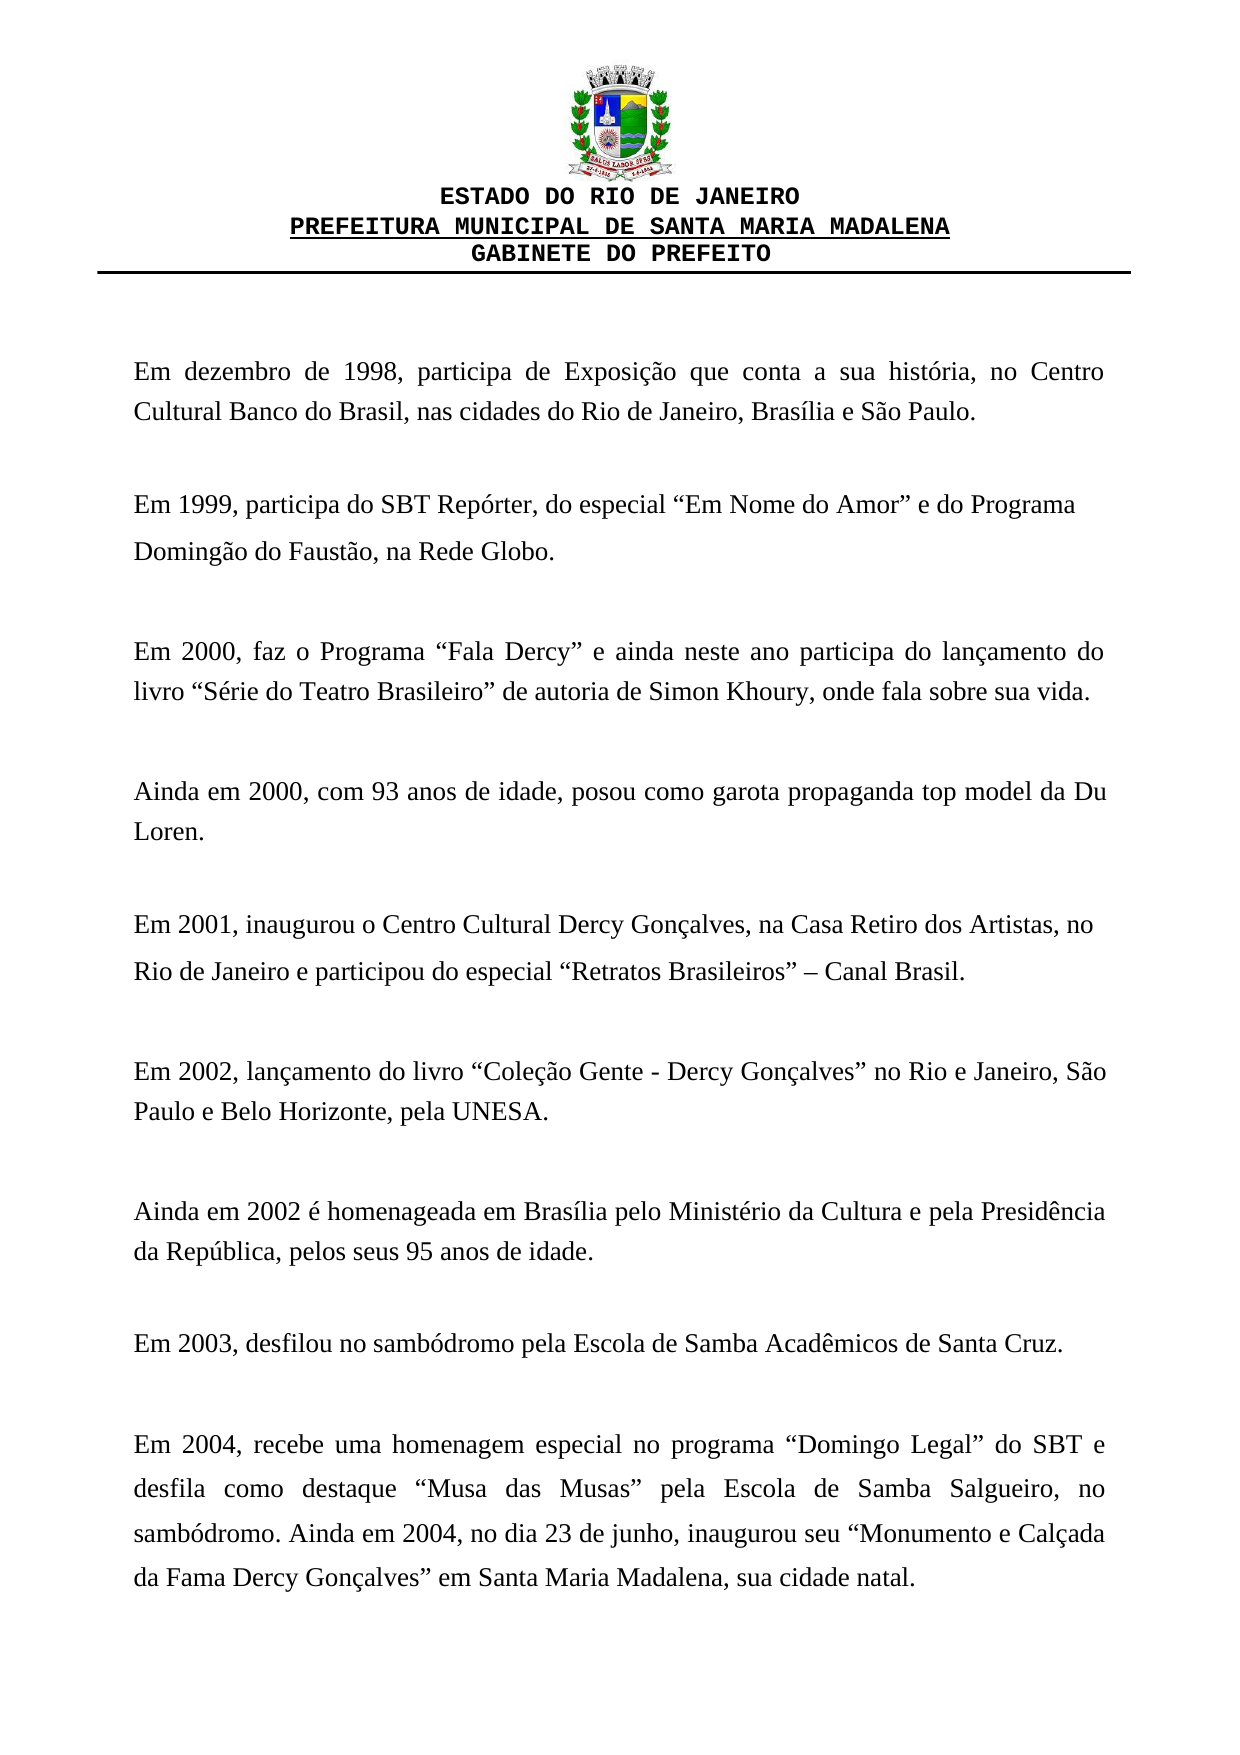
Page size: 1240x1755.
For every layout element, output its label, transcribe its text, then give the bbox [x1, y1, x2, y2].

text Em dezembro de 1998, participa de Exposição que conta a sua história, no Centro Cultural Banco do Brasil, nas cidades do Rio de Janeiro, Brasília e São Paulo. [133, 355, 1106, 426]
text Domingão do Faustão, na Rede Globo. [133, 535, 1108, 567]
text Em 2004, recebe uma homenagem especial no programa “Domingo Legal” do SBT e desfila como destaque “Musa das Musas” pela Escola de Samba Salgueiro, no sambódromo. Ainda em 2004, no dia 23 de junho, inaugurou seu “Monumento e Calçada da Fama Dercy Gonçalves” em Santa Maria Madalena, sua cidade natal. [133, 1428, 1106, 1592]
text Ainda em 2002 é homenageada em Brasília pelo Ministério da Cultura e pela Presidência da República, pelos seus 95 anos de idade. [133, 1195, 1106, 1266]
text Em 1999, participa do SBT Repórter, do especial “Em Nome do Amor” e do Programa [133, 489, 1108, 520]
text Em 2001, inaugurou o Centro Cultural Dercy Gonçalves, na Casa Retiro dos Artistas, no [133, 908, 1108, 940]
text PREFEITURA MUNICIPAL DE SANTA MARIA MADALENA [289, 212, 1108, 240]
text ESTADO DO RIO DE JANEIRO [439, 184, 1108, 212]
text Em 2000, faz o Programa “Fala Dercy” e ainda neste ano participa do lançamento do livro “Série do Teatro Brasileiro” de autoria de Simon Khoury, onde fala sobre sua vida. [133, 635, 1106, 706]
text Ainda em 2000, com 93 anos de idade, posou como garota propaganda top model da Du Loren. [133, 775, 1108, 846]
text Em 2003, desfilou no sambódromo pela Escola de Samba Acadêmicos de Santa Cruz. [133, 1328, 1108, 1359]
text Rio de Janeiro e participou do especial “Retratos Brasileiros” – Canal Brasil. [133, 955, 1108, 986]
text Em 2002, lançamento do livro “Coleção Gente - Dercy Gonçalves” no Rio e Janeiro, São Paulo e Belo Horizonte, pela UNESA. [133, 1055, 1108, 1126]
text GABINETE DO PREFEITO [471, 241, 1108, 269]
